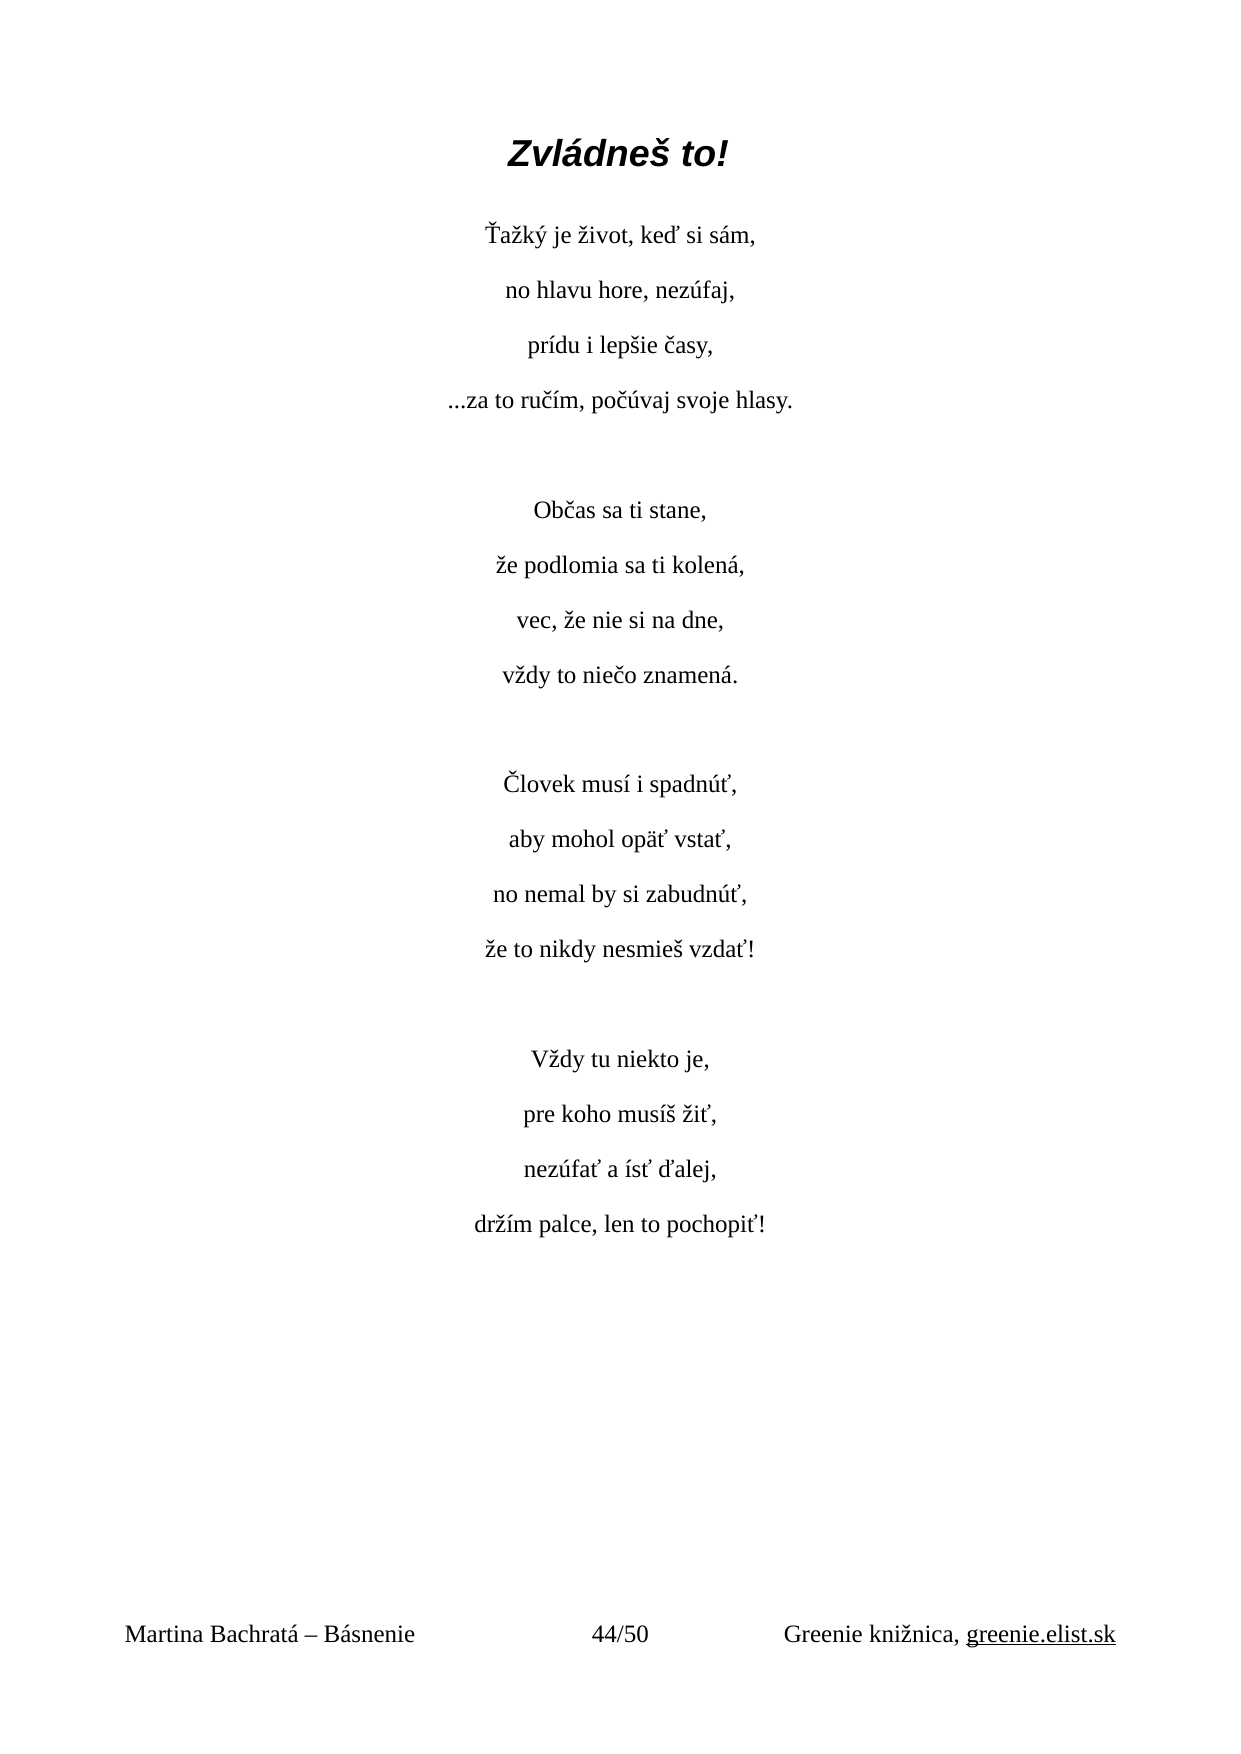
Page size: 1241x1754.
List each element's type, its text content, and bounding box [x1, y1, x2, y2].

text držím palce, len to pochopiť! [106, 1209, 1134, 1237]
text prídu i lepšie časy, [106, 330, 1134, 359]
text Vždy tu niekto je, [106, 1044, 1134, 1073]
text vždy to niečo znamená. [106, 660, 1134, 688]
text Ťažký je život, keď si sám, [106, 221, 1134, 249]
text ...za to ručím, počúvaj svoje hlasy. [106, 385, 1134, 414]
text Človek musí i spadnúť, [106, 769, 1134, 798]
text aby mohol opäť vstať, [106, 824, 1134, 853]
text že podlomia sa ti kolená, [106, 550, 1134, 579]
text Občas sa ti stane, [106, 495, 1134, 524]
text no nemal by si zabudnúť, [106, 879, 1134, 908]
text pre koho musíš žiť, [106, 1099, 1134, 1128]
subtitle Zvládneš to! [106, 131, 1134, 174]
text no hlavu hore, nezúfaj, [106, 275, 1134, 304]
text nezúfať a ísť ďalej, [106, 1154, 1134, 1182]
text vec, že nie si na dne, [106, 605, 1134, 633]
text že to nikdy nesmieš vzdať! [106, 934, 1134, 963]
